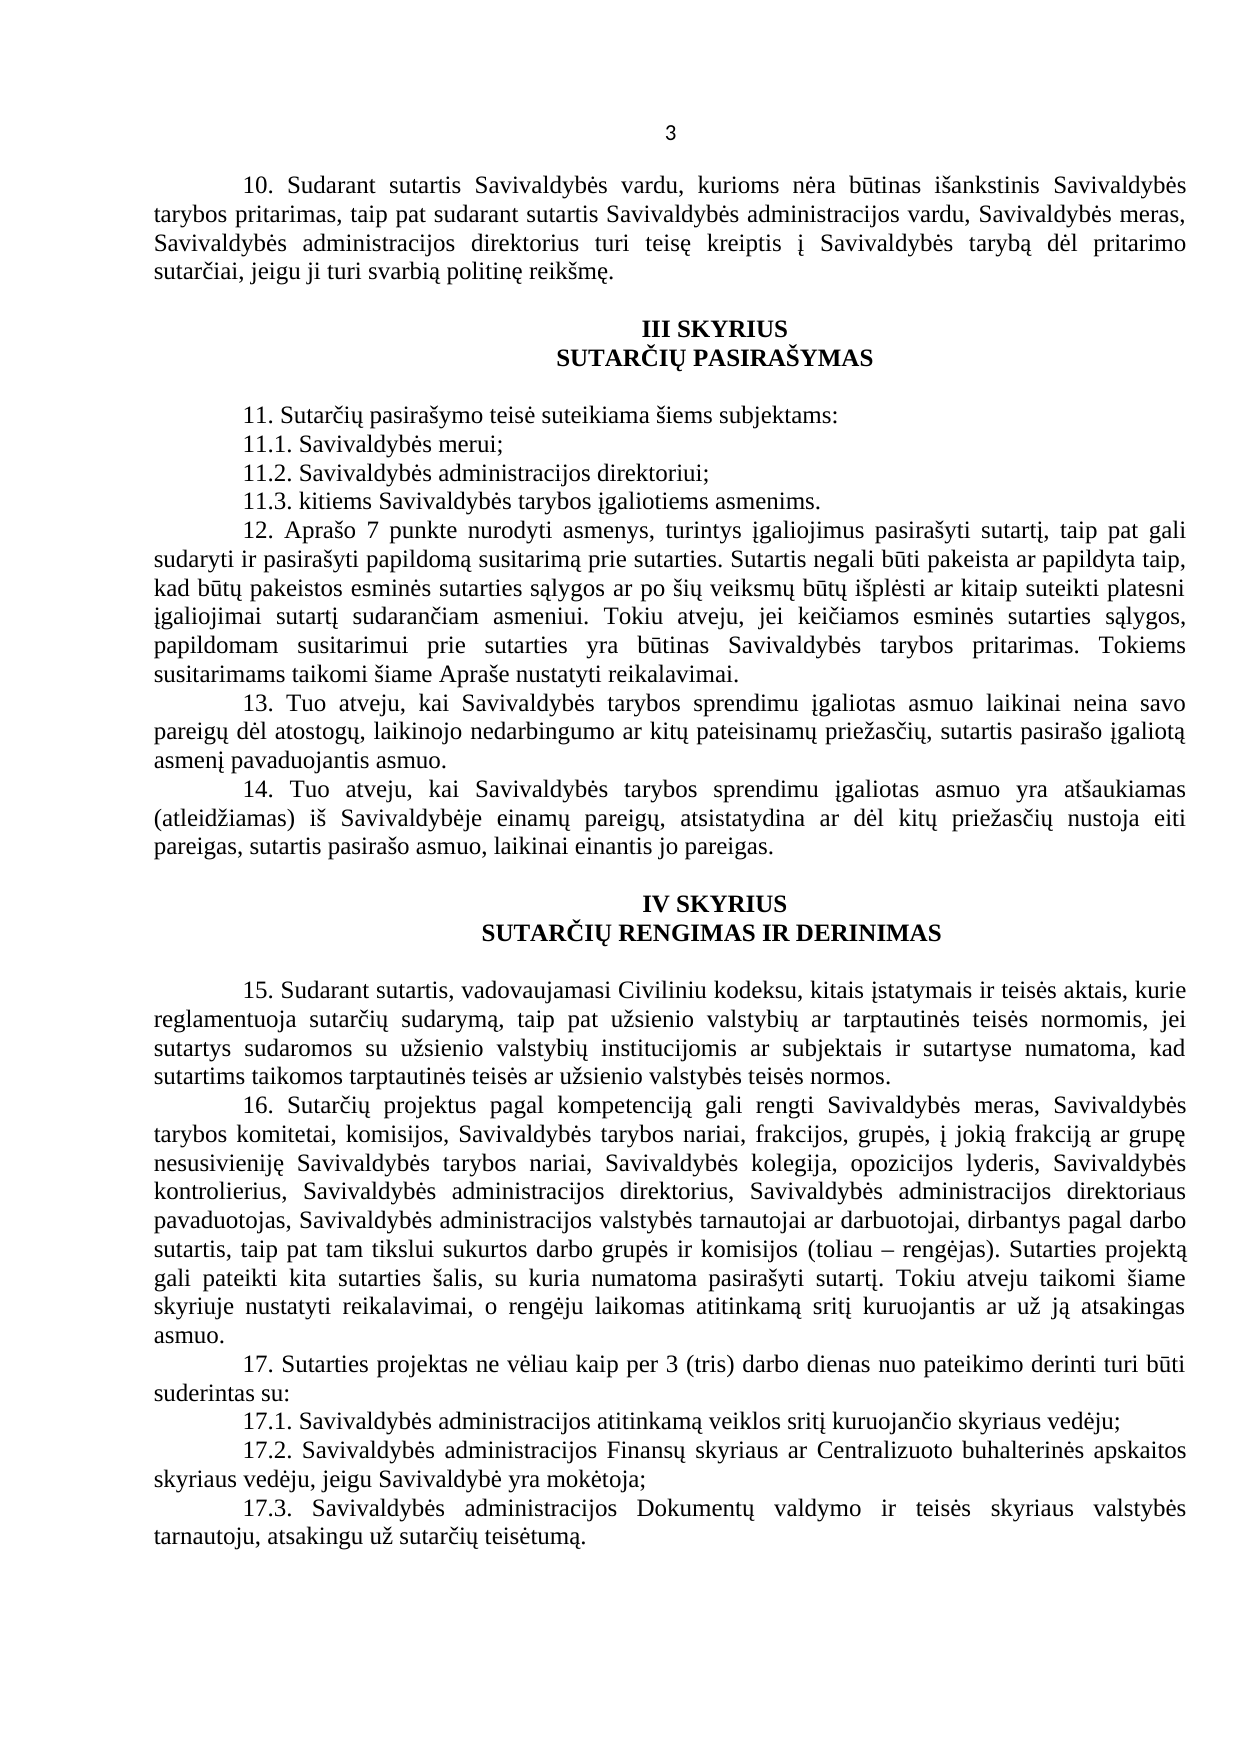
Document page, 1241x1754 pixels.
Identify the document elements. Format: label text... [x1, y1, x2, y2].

text 16. Sutarčių projektus pagal kompetenciją gali rengti Savivaldybės meras, Savivaldybės tarybos komitetai, komisijos, Savivaldybės tarybos nariai, frakcijos, grupės, į jokią frakciją ar grupę nesusivieniję Savivaldybės tarybos nariai, Savivaldybės kolegija, opozicijos lyderis, Savivaldybės kontrolierius, Savivaldybės administracijos direktorius, Savivaldybės administracijos direktoriaus pavaduotojas, Savivaldybės administracijos valstybės tarnautojai ar darbuotojai, dirbantys pagal darbo sutartis, taip pat tam tikslui sukurtos darbo grupės ir komisijos (toliau – rengėjas). Sutarties projektą gali pateikti kita sutarties šalis, su kuria numatoma pasirašyti sutartį. Tokiu atveju taikomi šiame skyriuje nustatyti reikalavimai, o rengėju laikomas atitinkamą sritį kuruojantis ar už ją atsakingas asmuo. [153, 1090, 1187, 1349]
text 17.1. Savivaldybės administracijos atitinkamą veiklos sritį kuruojančio skyriaus vedėju; [153, 1406, 1187, 1435]
text III SKYRIUS [153, 314, 1187, 343]
text SUTARČIŲ RENGIMAS IR DERINIMAS [153, 918, 1187, 946]
text IV SKYRIUS [153, 889, 1187, 918]
text 12. Aprašo 7 punkte nurodyti asmenys, turintys įgaliojimus pasirašyti sutartį, taip pat gali sudaryti ir pasirašyti papildomą susitarimą prie sutarties. Sutartis negali būti pakeista ar papildyta taip, kad būtų pakeistos esminės sutarties sąlygos ar po šių veiksmų būtų išplėsti ar kitaip suteikti platesni įgaliojimai sutartį sudarančiam asmeniui. Tokiu atveju, jei keičiamos esminės sutarties sąlygos, papildomam susitarimui prie sutarties yra būtinas Savivaldybės tarybos pritarimas. Tokiems susitarimams taikomi šiame Apraše nustatyti reikalavimai. [153, 515, 1187, 688]
text 14. Tuo atveju, kai Savivaldybės tarybos sprendimu įgaliotas asmuo yra atšaukiamas (atleidžiamas) iš Savivaldybėje einamų pareigų, atsistatydina ar dėl kitų priežasčių nustoja eiti pareigas, sutartis pasirašo asmuo, laikinai einantis jo pareigas. [153, 774, 1187, 860]
text 13. Tuo atveju, kai Savivaldybės tarybos sprendimu įgaliotas asmuo laikinai neina savo pareigų dėl atostogų, laikinojo nedarbingumo ar kitų pateisinamų priežasčių, sutartis pasirašo įgaliotą asmenį pavaduojantis asmuo. [153, 688, 1187, 774]
text 11. Sutarčių pasirašymo teisė suteikiama šiems subjektams: [153, 400, 1187, 429]
text 11.2. Savivaldybės administracijos direktoriui; [153, 458, 1187, 486]
text 15. Sudarant sutartis, vadovaujamasi Civiliniu kodeksu, kitais įstatymais ir teisės aktais, kurie reglamentuoja sutarčių sudarymą, taip pat užsienio valstybių ar tarptautinės teisės normomis, jei sutartys sudaromos su užsienio valstybių institucijomis ar subjektais ir sutartyse numatoma, kad sutartims taikomos tarptautinės teisės ar užsienio valstybės teisės normos. [153, 975, 1187, 1090]
text 10. Sudarant sutartis Savivaldybės vardu, kurioms nėra būtinas išankstinis Savivaldybės tarybos pritarimas, taip pat sudarant sutartis Savivaldybės administracijos vardu, Savivaldybės meras, Savivaldybės administracijos direktorius turi teisę kreiptis į Savivaldybės tarybą dėl pritarimo sutarčiai, jeigu ji turi svarbią politinę reikšmę. [153, 170, 1187, 285]
text 11.3. kitiems Savivaldybės tarybos įgaliotiems asmenims. [153, 486, 1187, 515]
text 17.3. Savivaldybės administracijos Dokumentų valdymo ir teisės skyriaus valstybės tarnautoju, atsakingu už sutarčių teisėtumą. [153, 1493, 1187, 1550]
text 11.1. Savivaldybės merui; [153, 429, 1187, 458]
text 17. Sutarties projektas ne vėliau kaip per 3 (tris) darbo dienas nuo pateikimo derinti turi būti suderintas su: [153, 1349, 1187, 1406]
text SUTARČIŲ PASIRAŠYMAS [153, 343, 1187, 371]
text 17.2. Savivaldybės administracijos Finansų skyriaus ar Centralizuoto buhalterinės apskaitos skyriaus vedėju, jeigu Savivaldybė yra mokėtoja; [153, 1435, 1187, 1493]
